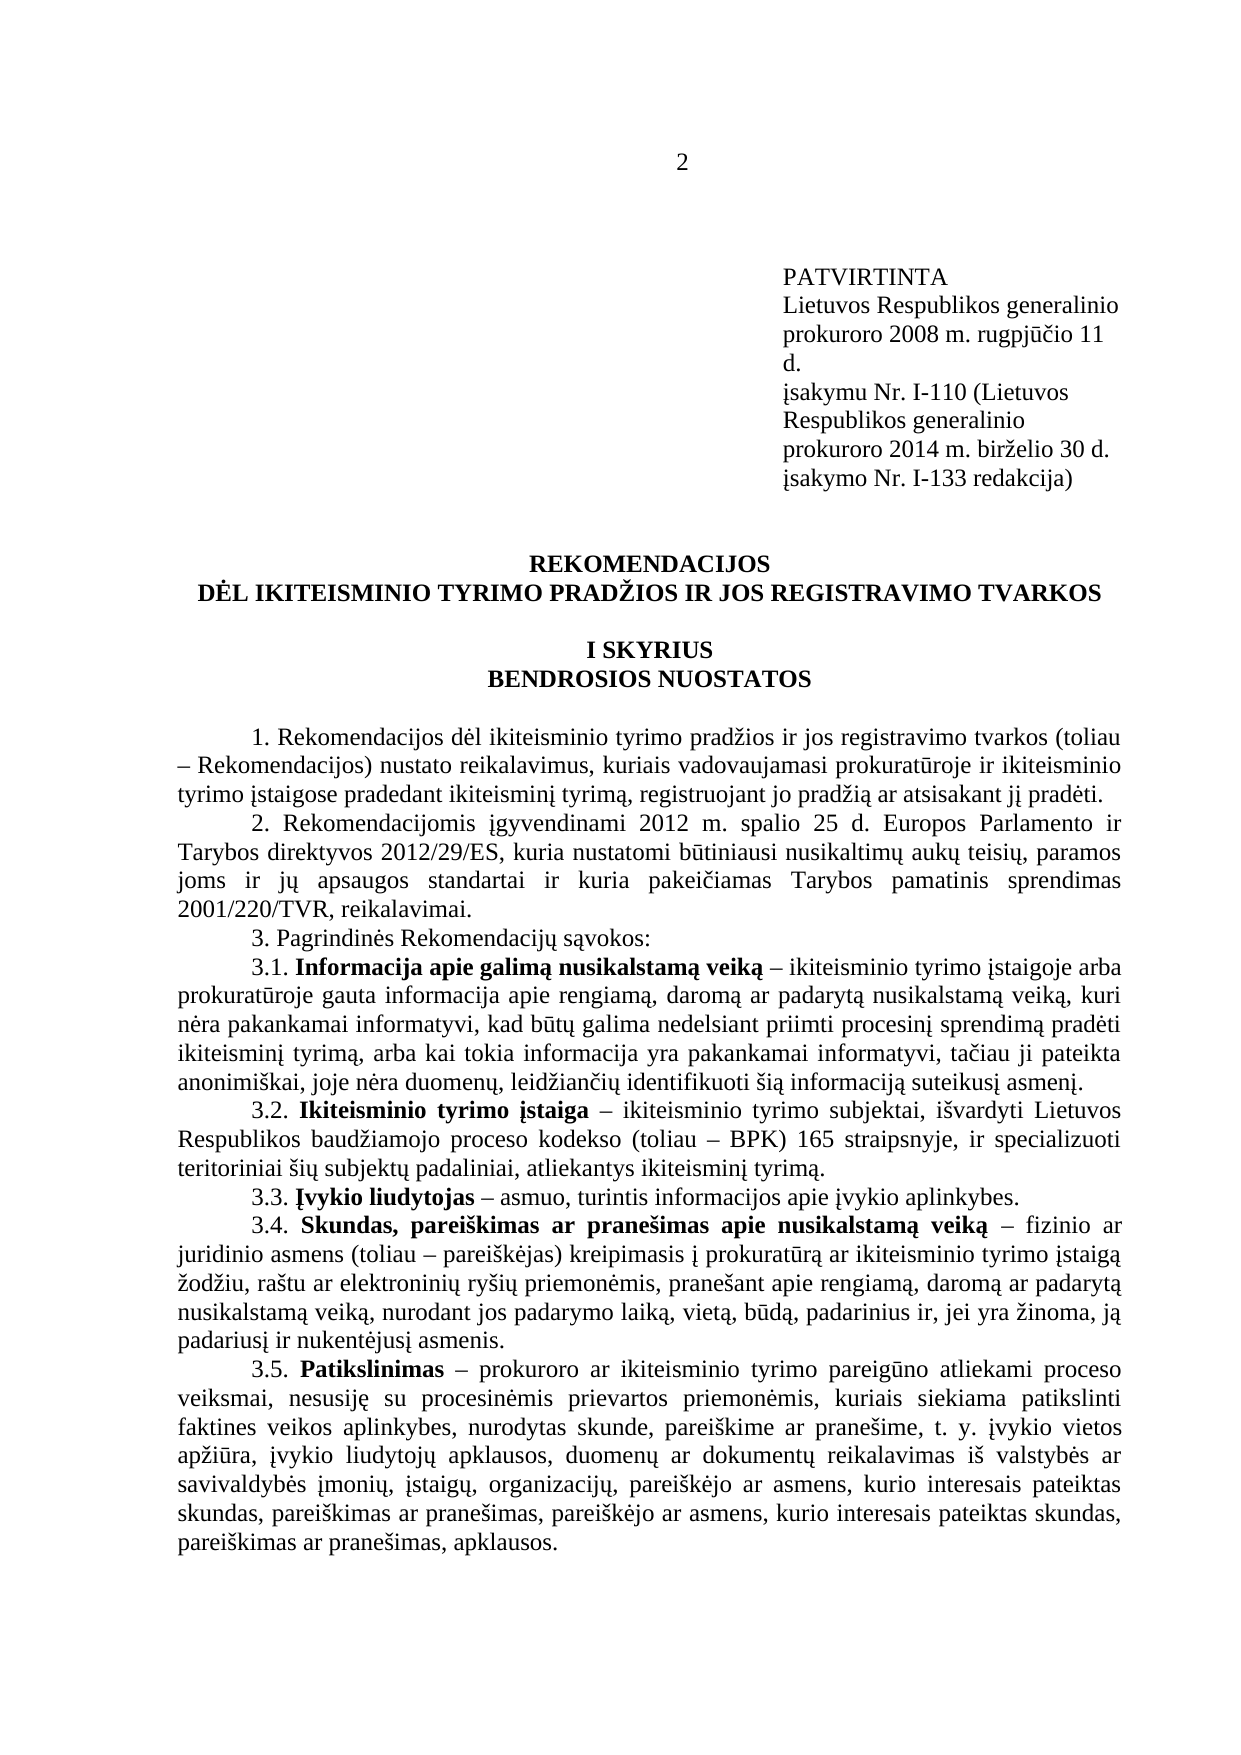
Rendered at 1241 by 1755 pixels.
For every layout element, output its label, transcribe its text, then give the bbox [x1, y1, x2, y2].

text 1. Rekomendacijos dėl ikiteisminio tyrimo pradžios ir jos registravimo tvarkos (toliau – Rekomendacijos) nustato reikalavimus, kuriais vadovaujamasi prokuratūroje ir ikiteisminio tyrimo įstaigose pradedant ikiteisminį tyrimą, registruojant jo pradžią ar atsisakant jį pradėti. [177, 722, 1122, 808]
text 3.2. Ikiteisminio tyrimo įstaiga – ikiteisminio tyrimo subjektai, išvardyti Lietuvos Respublikos baudžiamojo proceso kodekso (toliau – BPK) 165 straipsnyje, ir specializuoti teritoriniai šių subjektų padaliniai, atliekantys ikiteisminį tyrimą. [177, 1096, 1122, 1182]
text 3.4. Skundas, pareiškimas ar pranešimas apie nusikalstamą veiką – fizinio ar juridinio asmens (toliau – pareiškėjas) kreipimasis į prokuratūrą ar ikiteisminio tyrimo įstaigą žodžiu, raštu ar elektroninių ryšių priemonėmis, pranešant apie rengiamą, daromą ar padarytą nusikalstamą veiką, nurodant jos padarymo laiką, vietą, būdą, padarinius ir, jei yra žinoma, ją padariusį ir nukentėjusį asmenis. [177, 1211, 1122, 1354]
text 3.1. Informacija apie galimą nusikalstamą veiką – ikiteisminio tyrimo įstaigoje arba prokuratūroje gauta informacija apie rengiamą, daromą ar padarytą nusikalstamą veiką, kuri nėra pakankamai informatyvi, kad būtų galima nedelsiant priimti procesinį sprendimą pradėti ikiteisminį tyrimą, arba kai tokia informacija yra pakankamai informatyvi, tačiau ji pateikta anonimiškai, joje nėra duomenų, leidžiančių identifikuoti šią informaciją suteikusį asmenį. [177, 952, 1122, 1096]
text I SKYRIUS [177, 636, 1122, 664]
text DĖL IKITEISMINIO TYRIMO PRADŽIOS IR JOS REGISTRAVIMO TVARKOS [177, 578, 1122, 607]
text BENDROSIOS NUOSTATOS [177, 664, 1122, 693]
text prokuroro 2014 m. birželio 30 d. [783, 434, 1122, 463]
text 3.5. Patikslinimas – prokuroro ar ikiteisminio tyrimo pareigūno atliekami proceso veiksmai, nesusiję su procesinėmis prievartos priemonėmis, kuriais siekiama patikslinti faktines veikos aplinkybes, nurodytas skunde, pareiškime ar pranešime, t. y. įvykio vietos apžiūra, įvykio liudytojų apklausos, duomenų ar dokumentų reikalavimas iš valstybės ar savivaldybės įmonių, įstaigų, organizacijų, pareiškėjo ar asmens, kurio interesais pateiktas skundas, pareiškimas ar pranešimas, pareiškėjo ar asmens, kurio interesais pateiktas skundas, pareiškimas ar pranešimas, apklausos. [177, 1354, 1122, 1556]
text 2. Rekomendacijomis įgyvendinami 2012 m. spalio 25 d. Europos Parlamento ir Tarybos direktyvos 2012/29/ES, kuria nustatomi būtiniausi nusikaltimų aukų teisių, paramos joms ir jų apsaugos standartai ir kuria pakeičiamas Tarybos pamatinis sprendimas 2001/220/TVR, reikalavimai. [177, 808, 1122, 923]
text 3. Pagrindinės Rekomendacijų sąvokos: [177, 923, 1122, 952]
text 3.3. Įvykio liudytojas – asmuo, turintis informacijos apie įvykio aplinkybes. [177, 1182, 1122, 1211]
text Lietuvos Respublikos generalinio [783, 291, 1122, 319]
text prokuroro 2008 m. rugpjūčio 11 d. [783, 319, 1122, 377]
text įsakymu Nr. I-110 (Lietuvos Respublikos generalinio [783, 377, 1122, 434]
text REKOMENDACIJOS [177, 549, 1122, 578]
text įsakymo Nr. I-133 redakcija) [783, 463, 1122, 492]
text PATVIRTINTA [783, 262, 1122, 291]
